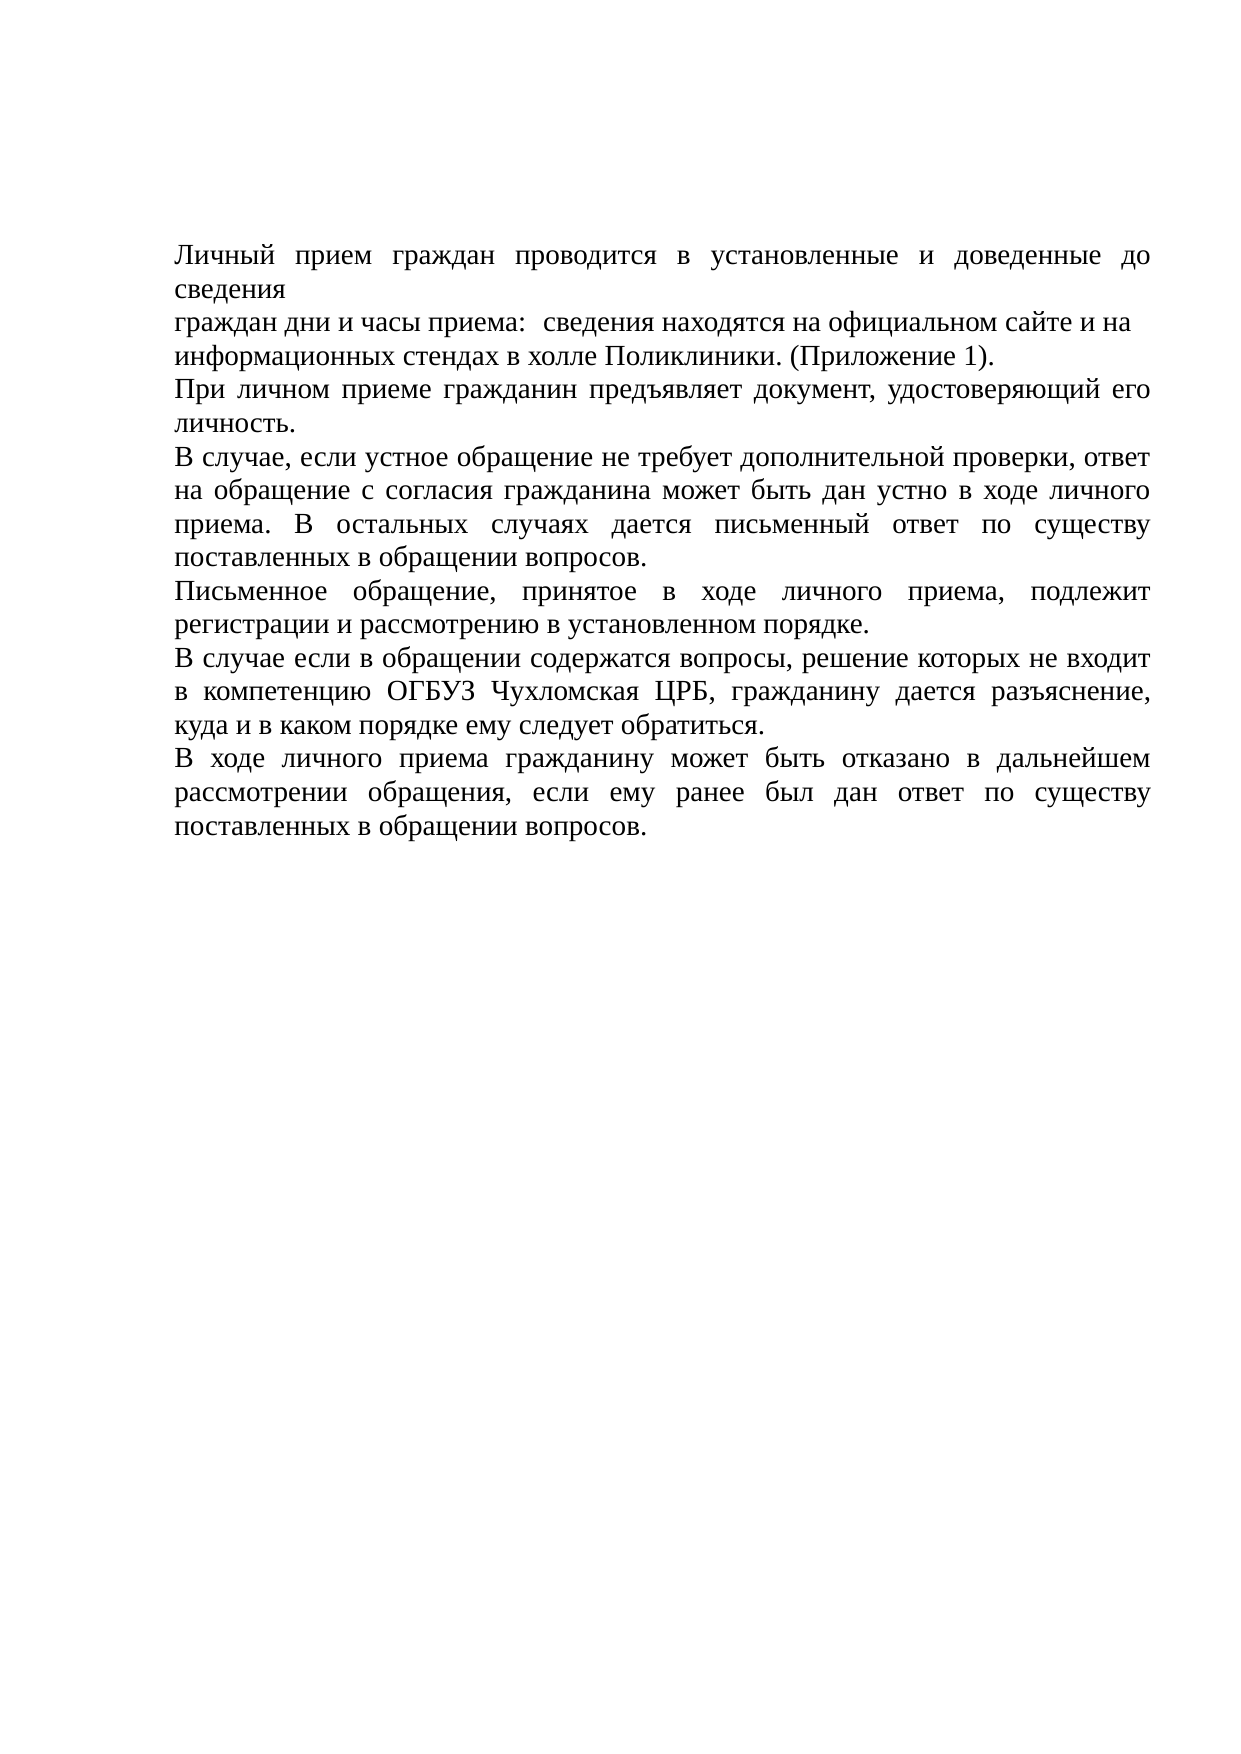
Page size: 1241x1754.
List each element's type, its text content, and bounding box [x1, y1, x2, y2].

text В ходе личного приема гражданину может быть отказано в дальнейшем рассмотрении обращения, если ему ранее был дан ответ по существу поставленных в обращении вопросов. [174, 741, 1152, 841]
text Письменное обращение, принятое в ходе личного приема, подлежит регистрации и рассмотрению в установленном порядке. [174, 573, 1152, 640]
text информационных стендах в холле Поликлиники. (Приложение 1). [174, 338, 1152, 372]
text Личный прием граждан проводится в установленные и доведенные до сведения [174, 237, 1152, 304]
text При личном приеме гражданин предъявляет документ, удостоверяющий его личность. [174, 372, 1152, 439]
text граждан дни и часы приема: сведения находятся на официальном сайте и на [174, 304, 1152, 338]
text В случае если в обращении содержатся вопросы, решение которых не входит в компетенцию ОГБУЗ Чухломская ЦРБ, гражданину дается разъяснение, куда и в каком порядке ему следует обратиться. [174, 640, 1152, 741]
text В случае, если устное обращение не требует дополнительной проверки, ответ на обращение с согласия гражданина может быть дан устно в ходе личного приема. В остальных случаях дается письменный ответ по существу поставленных в обращении вопросов. [174, 439, 1152, 573]
